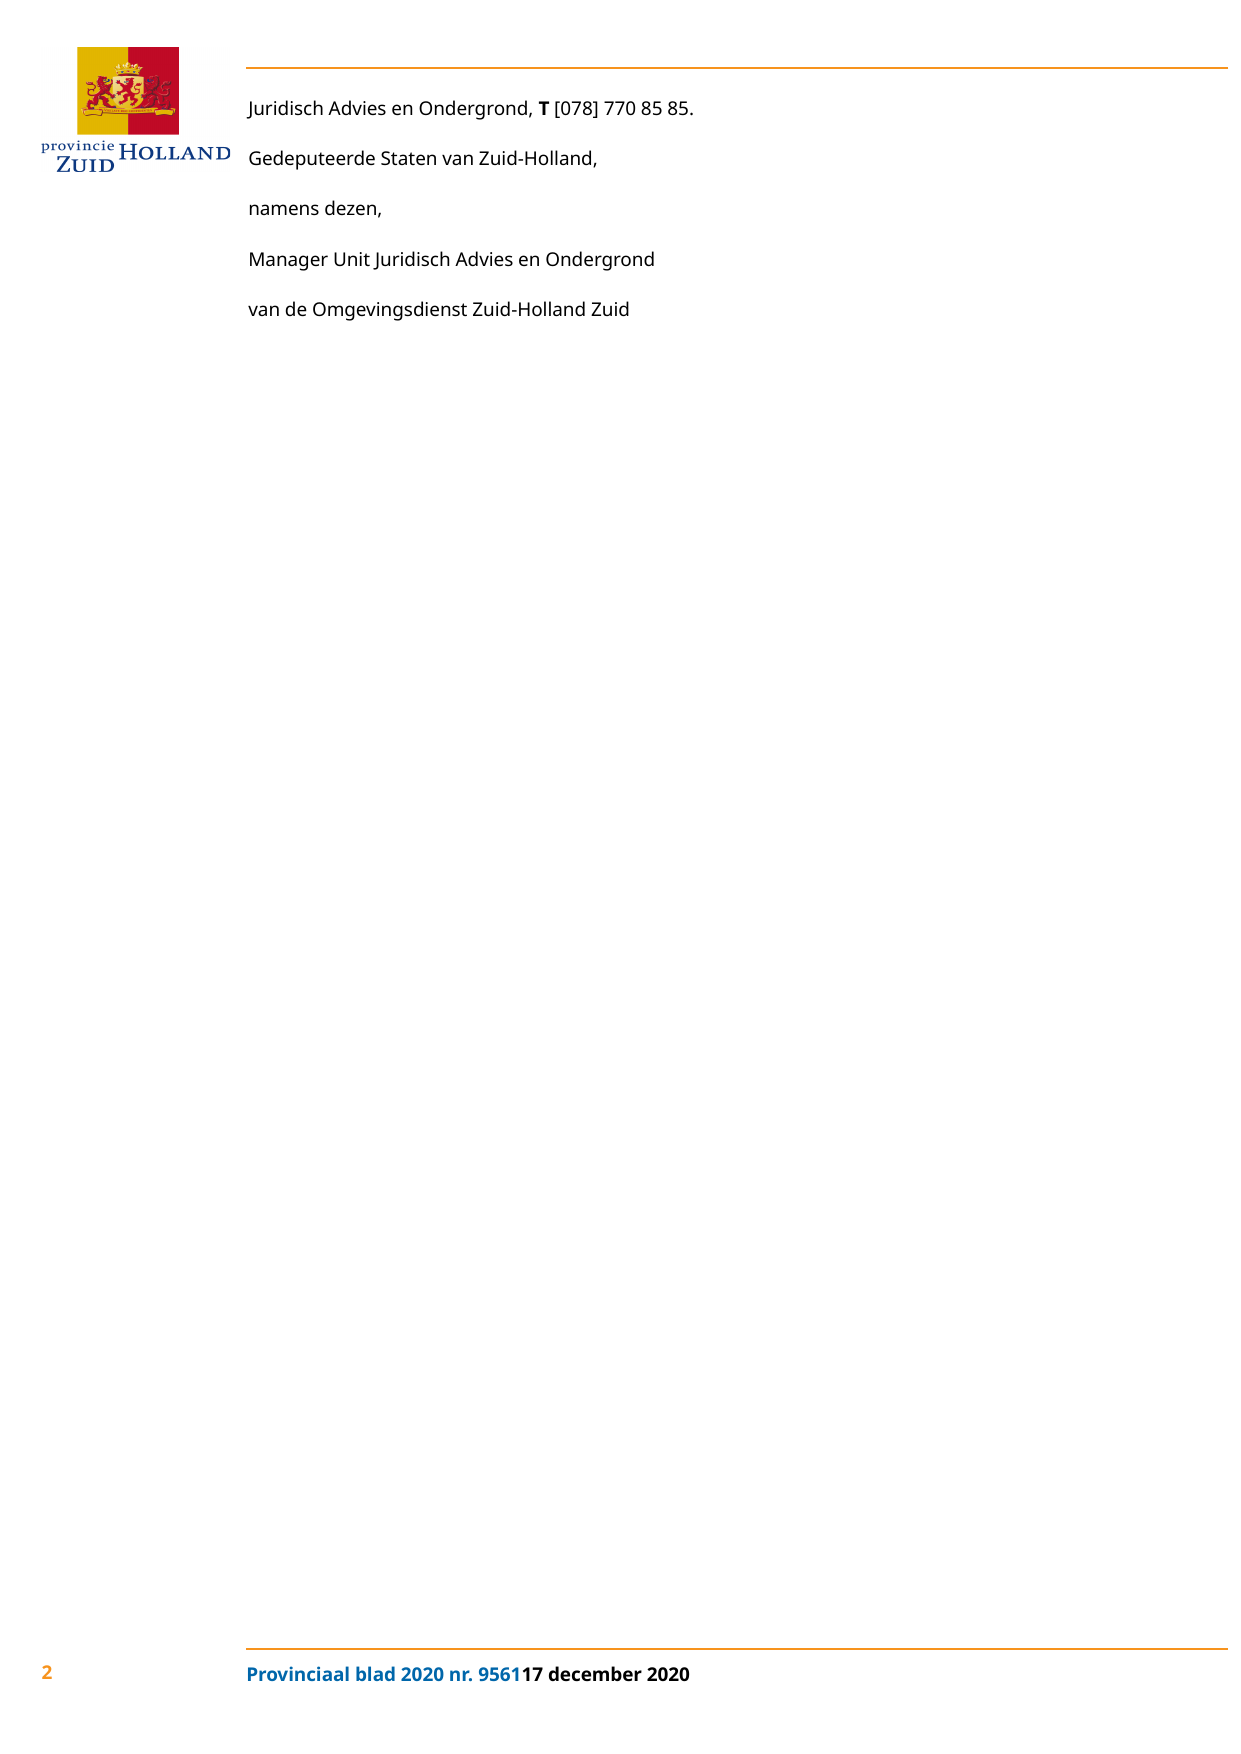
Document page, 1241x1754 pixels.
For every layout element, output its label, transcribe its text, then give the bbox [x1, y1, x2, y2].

text Gedeputeerde Staten van Zuid-Holland, [248, 145, 1152, 171]
text van de Omgevingsdienst Zuid-Holland Zuid [248, 296, 1152, 322]
text Manager Unit Juridisch Advies en Ondergrond [248, 246, 1152, 272]
picture [41, 47, 231, 172]
text namens dezen, [248, 196, 1152, 221]
text Juridisch Advies en Ondergrond, T [078] 770 85 85. [248, 95, 1152, 121]
